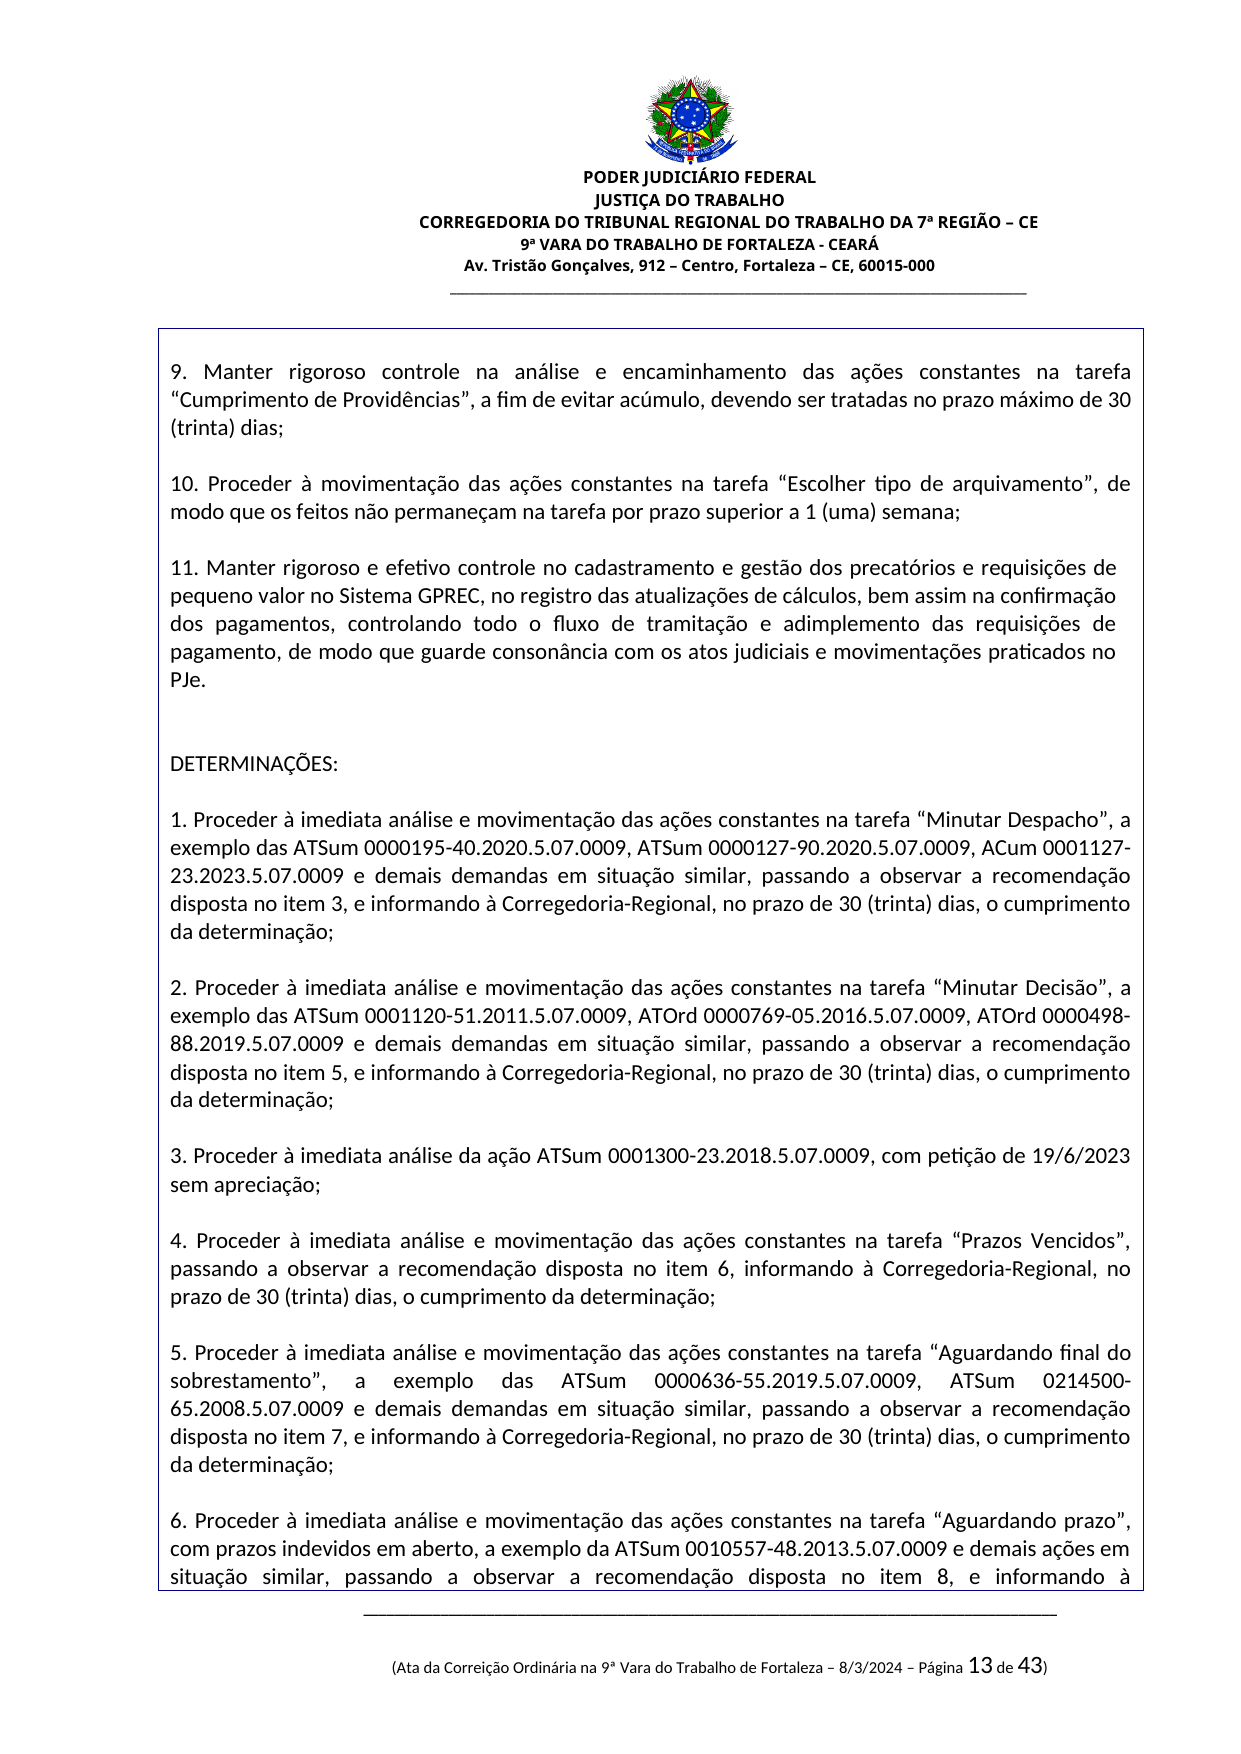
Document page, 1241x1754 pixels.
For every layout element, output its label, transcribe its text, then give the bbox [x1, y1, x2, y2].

picture [640, 73, 739, 166]
table_cell 9. Manter rigoroso controle na análise e encaminhamento das ações constantes na tarefa “Cumprimento de Providências”, a fim de evitar acúmulo, devendo ser tratadas no prazo máximo de 30 (trinta) dias; 10. Proceder à movimentação das ações constantes na tarefa “Escolher tipo de arquivamento”, de modo que os feitos não permaneçam na tarefa por prazo superior a 1 (uma) semana; 11. Manter rigoroso e efetivo controle no cadastramento e gestão dos precatórios e requisições de pequeno valor no Sistema GPREC, no registro das atualizações de cálculos, bem assim na confirmação dos pagamentos, controlando todo o fluxo de tramitação e adimplemento das requisições de pagamento, de modo que guarde consonância com os atos judiciais e movimentações praticados no PJe. DETERMINAÇÕES: 1. Proceder à imediata análise e movimentação das ações constantes na tarefa “Minutar Despacho”, a exemplo das ATSum 0000195-40.2020.5.07.0009, ATSum 0000127-90.2020.5.07.0009, ACum 0001127-23.2023.5.07.0009 e demais demandas em situação similar, passando a observar a recomendação disposta no item 3, e informando à Corregedoria-Regional, no prazo de 30 (trinta) dias, o cumprimento da determinação; 2. Proceder à imediata análise e movimentação das ações constantes na tarefa “Minutar Decisão”, a exemplo das ATSum 0001120-51.2011.5.07.0009, ATOrd 0000769-05.2016.5.07.0009, ATOrd 0000498-88.2019.5.07.0009 e demais demandas em situação similar, passando a observar a recomendação disposta no item 5, e informando à Corregedoria-Regional, no prazo de 30 (trinta) dias, o cumprimento da determinação; 3. Proceder à imediata análise da ação ATSum 0001300-23.2018.5.07.0009, com petição de 19/6/2023 sem apreciação; 4. Proceder à imediata análise e movimentação das ações constantes na tarefa “Prazos Vencidos”, passando a observar a recomendação disposta no item 6, informando à Corregedoria-Regional, no prazo de 30 (trinta) dias, o cumprimento da determinação; 5. Proceder à imediata análise e movimentação das ações constantes na tarefa “Aguardando final do sobrestamento”, a exemplo das ATSum 0000636-55.2019.5.07.0009, ATSum 0214500-65.2008.5.07.0009 e demais demandas em situação similar, passando a observar a recomendação disposta no item 7, e informando à Corregedoria-Regional, no prazo de 30 (trinta) dias, o cumprimento da determinação; 6. Proceder à imediata análise e movimentação das ações constantes na tarefa “Aguardando prazo”, com prazos indevidos em aberto, a exemplo da ATSum 0010557-48.2013.5.07.0009 e demais ações em situação similar, passando a observar a recomendação disposta no item 8, e informando à [159, 329, 1143, 1590]
